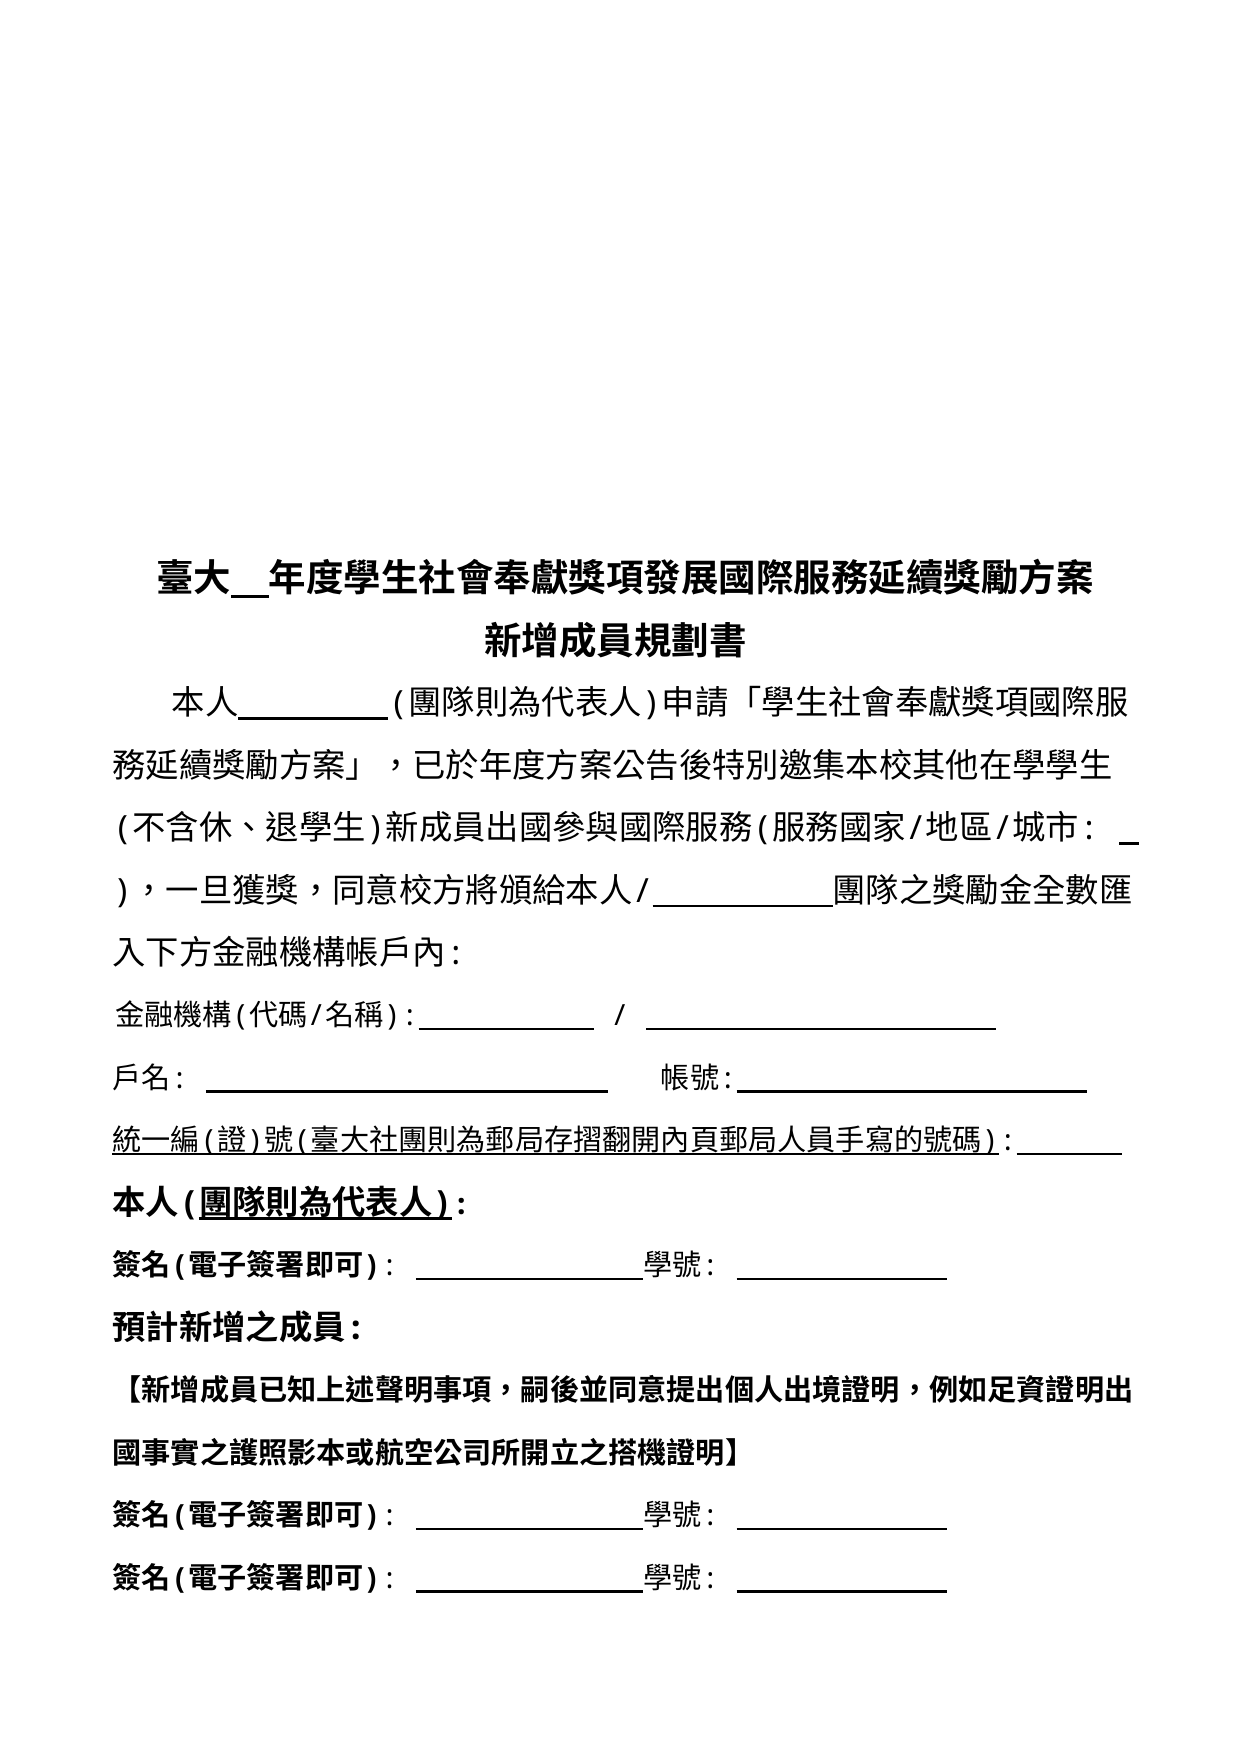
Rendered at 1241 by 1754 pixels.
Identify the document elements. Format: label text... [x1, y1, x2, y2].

text 簽名(電子簽署即可): 學號: [112, 1221, 1137, 1284]
text 預計新增之成員: [112, 1284, 1137, 1346]
text 【新增成員已知上述聲明事項，嗣後並同意提出個人出境證明，例如足資證明出國事實之護照影本或航空公司所開立之搭機證明】 [112, 1346, 1137, 1471]
text 簽名(電子簽署即可): 學號: [112, 1471, 1137, 1534]
text 本人(團隊則為代表人): [112, 1159, 1137, 1221]
text 戶名: 帳號: [112, 1034, 1137, 1096]
text 新增成員規劃書 [112, 596, 1137, 659]
text 統一編(證)號(臺大社團則為郵局存摺翻開內頁郵局人員手寫的號碼): [112, 1096, 1137, 1159]
text 臺大 年度學生社會奉獻獎項發展國際服務延續獎勵方案 [112, 534, 1137, 596]
text 金融機構(代碼/名稱): / [97, 971, 1137, 1034]
text 簽名(電子簽署即可): 學號: [112, 1534, 1137, 1596]
text 本人 (團隊則為代表人)申請「學生社會奉獻獎項國際服務延續獎勵方案」，已於年度方案公告後特別邀集本校其他在學學生(不含休、退學生)新成員出國參與國際服務(服務國家/地區/城市: )，一旦獲獎，同意校方將頒給本人/ 團隊之獎勵金全數匯入下方金融機構帳戶內: [112, 659, 1152, 971]
